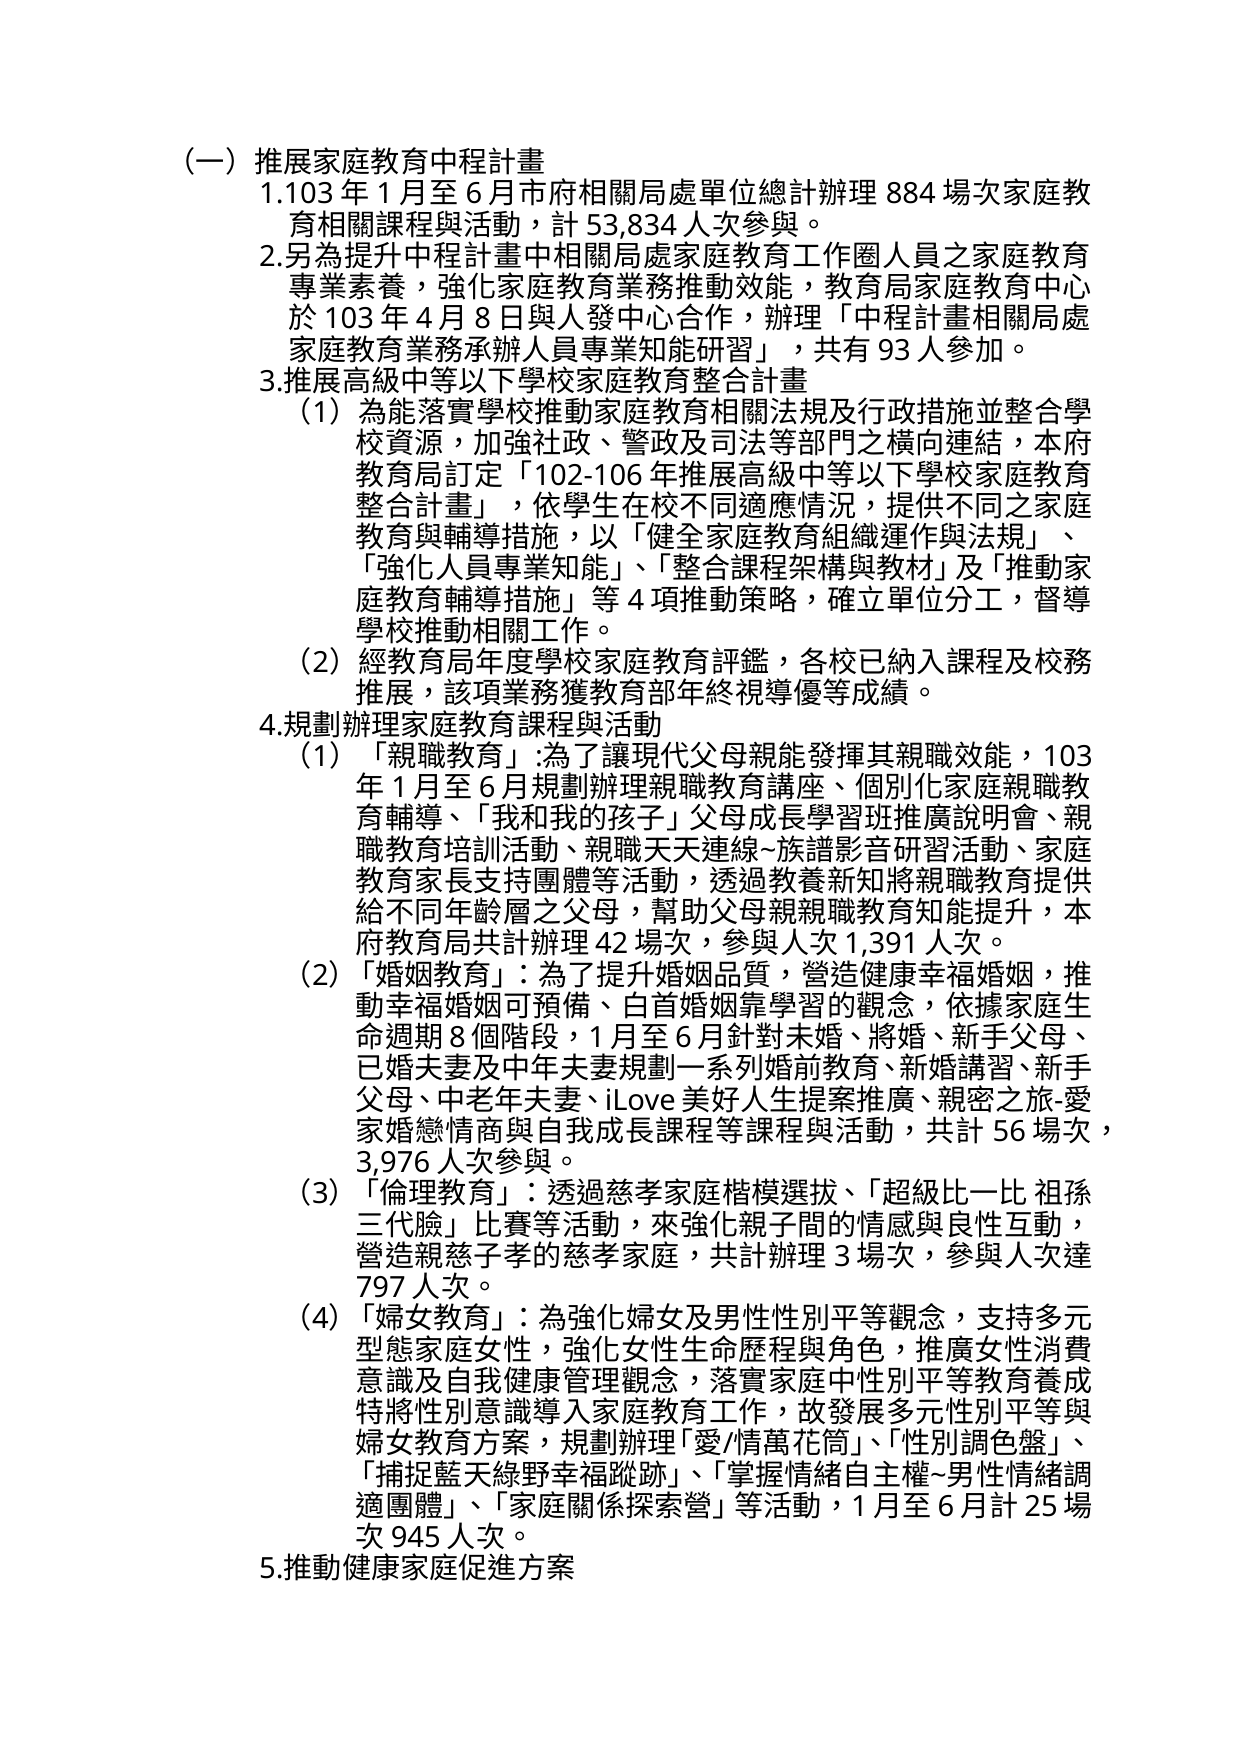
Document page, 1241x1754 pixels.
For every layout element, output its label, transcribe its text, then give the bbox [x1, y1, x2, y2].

text 1.103年1月至6月市府相關局處單位總計辦理884場次家庭教育相關課程與活動，計53,834人次參與。 [259, 179, 1092, 241]
text 4.規劃辦理家庭教育課程與活動 [259, 710, 1092, 741]
text （2）「婚姻教育」：為了提升婚姻品質，營造健康幸福婚姻，推動幸福婚姻可預備、白首婚姻靠學習的觀念，依據家庭生命週期8個階段，1月至6月針對未婚、將婚、新手父母、已婚夫妻及中年夫妻規劃一系列婚前教育、新婚講習、新手父母、中老年夫妻、iLove美好人生提案推廣、親密之旅-愛家婚戀情商與自我成長課程等課程與活動，共計56場次，3,976人次參與。 [283, 960, 1092, 1179]
text （2）經教育局年度學校家庭教育評鑑，各校已納入課程及校務推展，該項業務獲教育部年終視導優等成績。 [283, 648, 1092, 710]
text 3.推展高級中等以下學校家庭教育整合計畫 [259, 366, 1092, 398]
text （4）「婦女教育」：為強化婦女及男性性別平等觀念，支持多元型態家庭女性，強化女性生命歷程與角色，推廣女性消費意識及自我健康管理觀念，落實家庭中性別平等教育養成，特將性別意識導入家庭教育工作，故發展多元性別平等與婦女教育方案，規劃辦理「愛/情萬花筒」、「性別調色盤」、「捕捉藍天綠野幸福蹤跡」、「掌握情緒自主權~男性情緒調適團體」、「家庭關係探索營」等活動，1月至6月計25場次945人次。 [283, 1304, 1092, 1554]
text 5.推動健康家庭促進方案 [259, 1554, 1092, 1585]
text 2.另為提升中程計畫中相關局處家庭教育工作圈人員之家庭教育專業素養，強化家庭教育業務推動效能，教育局家庭教育中心於103年4月8日與人發中心合作，辦理「中程計畫相關局處家庭教育業務承辦人員專業知能研習」，共有93人參加。 [259, 241, 1092, 366]
text （1）「親職教育」:為了讓現代父母親能發揮其親職效能，103年1月至6月規劃辦理親職教育講座、個別化家庭親職教育輔導、「我和我的孩子」父母成長學習班推廣說明會、親職教育培訓活動、親職天天連線~族譜影音研習活動、家庭教育家長支持團體等活動，透過教養新知將親職教育提供給不同年齡層之父母，幫助父母親親職教育知能提升，本府教育局共計辦理42場次，參與人次1,391人次。 [283, 741, 1092, 960]
text （1）為能落實學校推動家庭教育相關法規及行政措施並整合學校資源，加強社政、警政及司法等部門之橫向連結，本府教育局訂定「102-106年推展高級中等以下學校家庭教育整合計畫」，依學生在校不同適應情況，提供不同之家庭教育與輔導措施，以「健全家庭教育組織運作與法規」、「強化人員專業知能」、「整合課程架構與教材」及「推動家庭教育輔導措施」等4項推動策略，確立單位分工，督導學校推動相關工作。 [283, 398, 1092, 648]
text （一）推展家庭教育中程計畫 [166, 148, 1092, 179]
text （3）「倫理教育」：透過慈孝家庭楷模選拔、「超級比一比 祖孫三代臉」比賽等活動，來強化親子間的情感與良性互動，營造親慈子孝的慈孝家庭，共計辦理3場次，參與人次達797人次。 [283, 1179, 1092, 1304]
